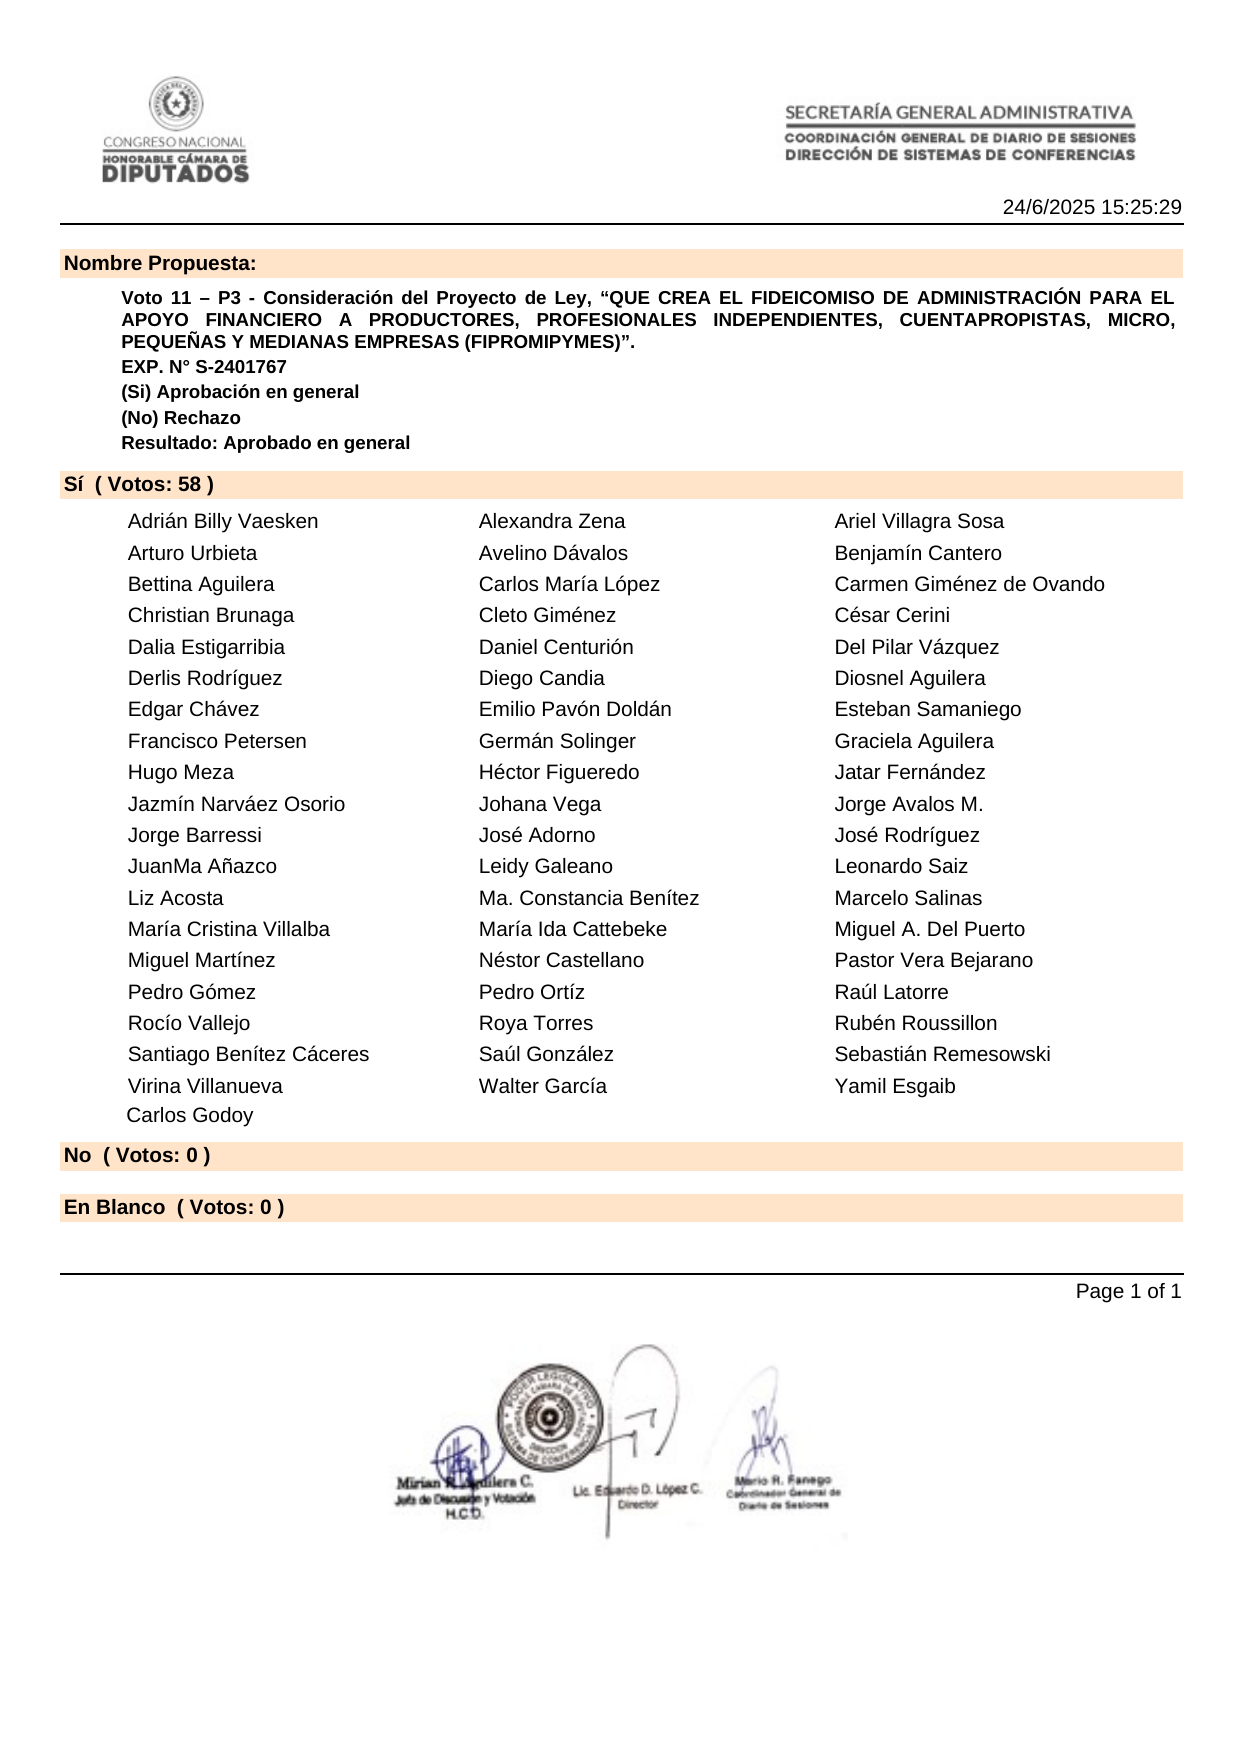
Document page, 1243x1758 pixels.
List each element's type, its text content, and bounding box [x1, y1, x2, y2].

table_cell [1184, 728, 1189, 756]
table_cell [1184, 1101, 1189, 1142]
table_cell [60, 228, 1183, 249]
table_cell Raúl Latorre [831, 978, 1168, 1007]
table_cell No ( Votos: 0 ) [60, 1142, 1183, 1171]
table_cell Diego Candia [476, 665, 815, 693]
table_cell Pedro Gómez [125, 978, 462, 1007]
table_cell [1184, 1278, 1189, 1312]
table_cell [1184, 508, 1189, 537]
table_cell [1184, 602, 1189, 631]
table_cell José Rodríguez [831, 822, 1168, 850]
table_cell [1184, 884, 1189, 913]
table_cell Voto 11 – P3 - Consideración del Proyecto de Ley, “QUE CREA EL FIDEICOMISO DE ADMINISTRACIÓN PARA EL APOYO FINANCIERO A PRODUCTORES, PROFESIONALES INDEPENDIENTES, CUENTAPROPISTAS, MICRO, PEQUEÑAS Y MEDIANAS EMPRESAS (FIPROMIPYMES)”. EXP. N° S-2401767 (Si) Aprobación en general (No) Rechazo Resultado: Aprobado en general [118, 284, 1178, 454]
table_cell Sebastián Remesowski [831, 1041, 1168, 1069]
table_cell Esteban Samaniego [831, 696, 1168, 725]
table_cell [1184, 1222, 1189, 1245]
table_cell Héctor Figueredo [476, 759, 815, 787]
table_cell [462, 1245, 476, 1273]
table_cell [1184, 1142, 1189, 1171]
table_cell Cleto Giménez [476, 602, 815, 631]
table_cell [1184, 665, 1189, 693]
table_cell Arturo Urbieta [125, 539, 462, 568]
table_cell En Blanco ( Votos: 0 ) [60, 1194, 1183, 1222]
table_cell Pastor Vera Bejarano [831, 947, 1168, 976]
table_cell Sí ( Votos: 58 ) [60, 471, 1183, 499]
table_cell Pedro Ortíz [476, 978, 815, 1007]
table_cell Derlis Rodríguez [125, 665, 462, 693]
table_cell [476, 1245, 815, 1273]
table_cell [815, 508, 831, 1142]
table_cell Johana Vega [476, 790, 815, 819]
table_cell Diosnel Aguilera [831, 665, 1168, 693]
table_cell [60, 500, 1183, 508]
table_cell [1184, 539, 1189, 568]
table_cell Miguel Martínez [125, 947, 462, 976]
table_cell Jatar Fernández [831, 759, 1168, 787]
table_cell [831, 1101, 1168, 1142]
table_cell [60, 508, 124, 1142]
table_cell [60, 1222, 1183, 1245]
table_cell Ariel Villagra Sosa [831, 508, 1168, 537]
table_cell Leonardo Saiz [831, 853, 1168, 881]
table_cell Bettina Aguilera [125, 571, 462, 599]
table_cell Jorge Avalos M. [831, 790, 1168, 819]
table_cell [1184, 947, 1189, 976]
table_cell [60, 1278, 827, 1312]
table_cell Liz Acosta [125, 884, 462, 913]
table_cell [462, 508, 476, 1142]
table_cell [1184, 471, 1189, 499]
table_cell [1184, 634, 1189, 662]
table_cell Edgar Chávez [125, 696, 462, 725]
table_cell [1184, 1041, 1189, 1069]
table_cell [1184, 822, 1189, 850]
table_cell [125, 1245, 462, 1273]
table_cell Néstor Castellano [476, 947, 815, 976]
table_cell [476, 1101, 815, 1142]
table_cell Marcelo Salinas [831, 884, 1168, 913]
table_cell Jazmín Narváez Osorio [125, 790, 462, 819]
table_cell [60, 278, 1183, 283]
table_cell [1184, 790, 1189, 819]
table_cell [1184, 853, 1189, 881]
table_cell [1184, 1194, 1189, 1222]
table_cell Miguel A. Del Puerto [831, 916, 1168, 944]
table_cell Dalia Estigarribia [125, 634, 462, 662]
table_cell [1184, 1245, 1189, 1273]
table_header [1184, 189, 1189, 223]
table_cell [1168, 508, 1183, 1142]
table_cell Leidy Galeano [476, 853, 815, 881]
table_cell Santiago Benítez Cáceres [125, 1041, 462, 1069]
table_cell Ma. Constancia Benítez [476, 884, 815, 913]
table_cell Yamil Esgaib [831, 1073, 1168, 1101]
table_cell Page 1 of 1 [827, 1278, 1183, 1312]
table_cell [1184, 249, 1189, 278]
table_header [60, 189, 649, 223]
table_cell Emilio Pavón Doldán [476, 696, 815, 725]
table_cell [1184, 1171, 1189, 1193]
table_header 24/6/2025 15:25:29 [649, 189, 1183, 223]
table_cell [60, 1171, 1183, 1193]
table_cell [1184, 696, 1189, 725]
table_cell [1178, 284, 1189, 471]
table_cell [60, 1245, 124, 1273]
table_cell Germán Solinger [476, 728, 815, 756]
table_cell María Cristina Villalba [125, 916, 462, 944]
table_cell Nombre Propuesta: [60, 249, 1183, 278]
table_cell Saúl González [476, 1041, 815, 1069]
table_cell Del Pilar Vázquez [831, 634, 1168, 662]
table_cell JuanMa Añazco [125, 853, 462, 881]
table_cell Avelino Dávalos [476, 539, 815, 568]
table_cell Hugo Meza [125, 759, 462, 787]
table_cell Rubén Roussillon [831, 1010, 1168, 1038]
table_cell [1184, 916, 1189, 944]
table_cell [1168, 1245, 1183, 1273]
table_cell Virina Villanueva [125, 1073, 462, 1101]
table_cell José Adorno [476, 822, 815, 850]
table_cell Alexandra Zena [476, 508, 815, 537]
table_cell [118, 454, 1178, 471]
table_cell Carlos María López [476, 571, 815, 599]
table_cell María Ida Cattebeke [476, 916, 815, 944]
table_cell [1184, 228, 1189, 249]
table_cell [1184, 759, 1189, 787]
table_cell Graciela Aguilera [831, 728, 1168, 756]
table_cell [1184, 978, 1189, 1007]
table_cell Roya Torres [476, 1010, 815, 1038]
table_cell Carmen Giménez de Ovando [831, 571, 1168, 599]
table_cell Jorge Barressi [125, 822, 462, 850]
table_cell César Cerini [831, 602, 1168, 631]
table_cell Rocío Vallejo [125, 1010, 462, 1038]
table_cell Daniel Centurión [476, 634, 815, 662]
table_cell Carlos Godoy [125, 1101, 462, 1142]
table_cell [1184, 1010, 1189, 1038]
table_cell Christian Brunaga [125, 602, 462, 631]
table_cell [831, 1245, 1168, 1273]
table_cell Francisco Petersen [125, 728, 462, 756]
table_cell [1184, 1073, 1189, 1101]
table_cell [1184, 500, 1189, 508]
table_cell [1184, 571, 1189, 599]
table_cell [815, 1245, 831, 1273]
table_cell Adrián Billy Vaesken [125, 508, 462, 537]
table_cell [60, 284, 118, 471]
table_cell Benjamín Cantero [831, 539, 1168, 568]
table_cell Walter García [476, 1073, 815, 1101]
